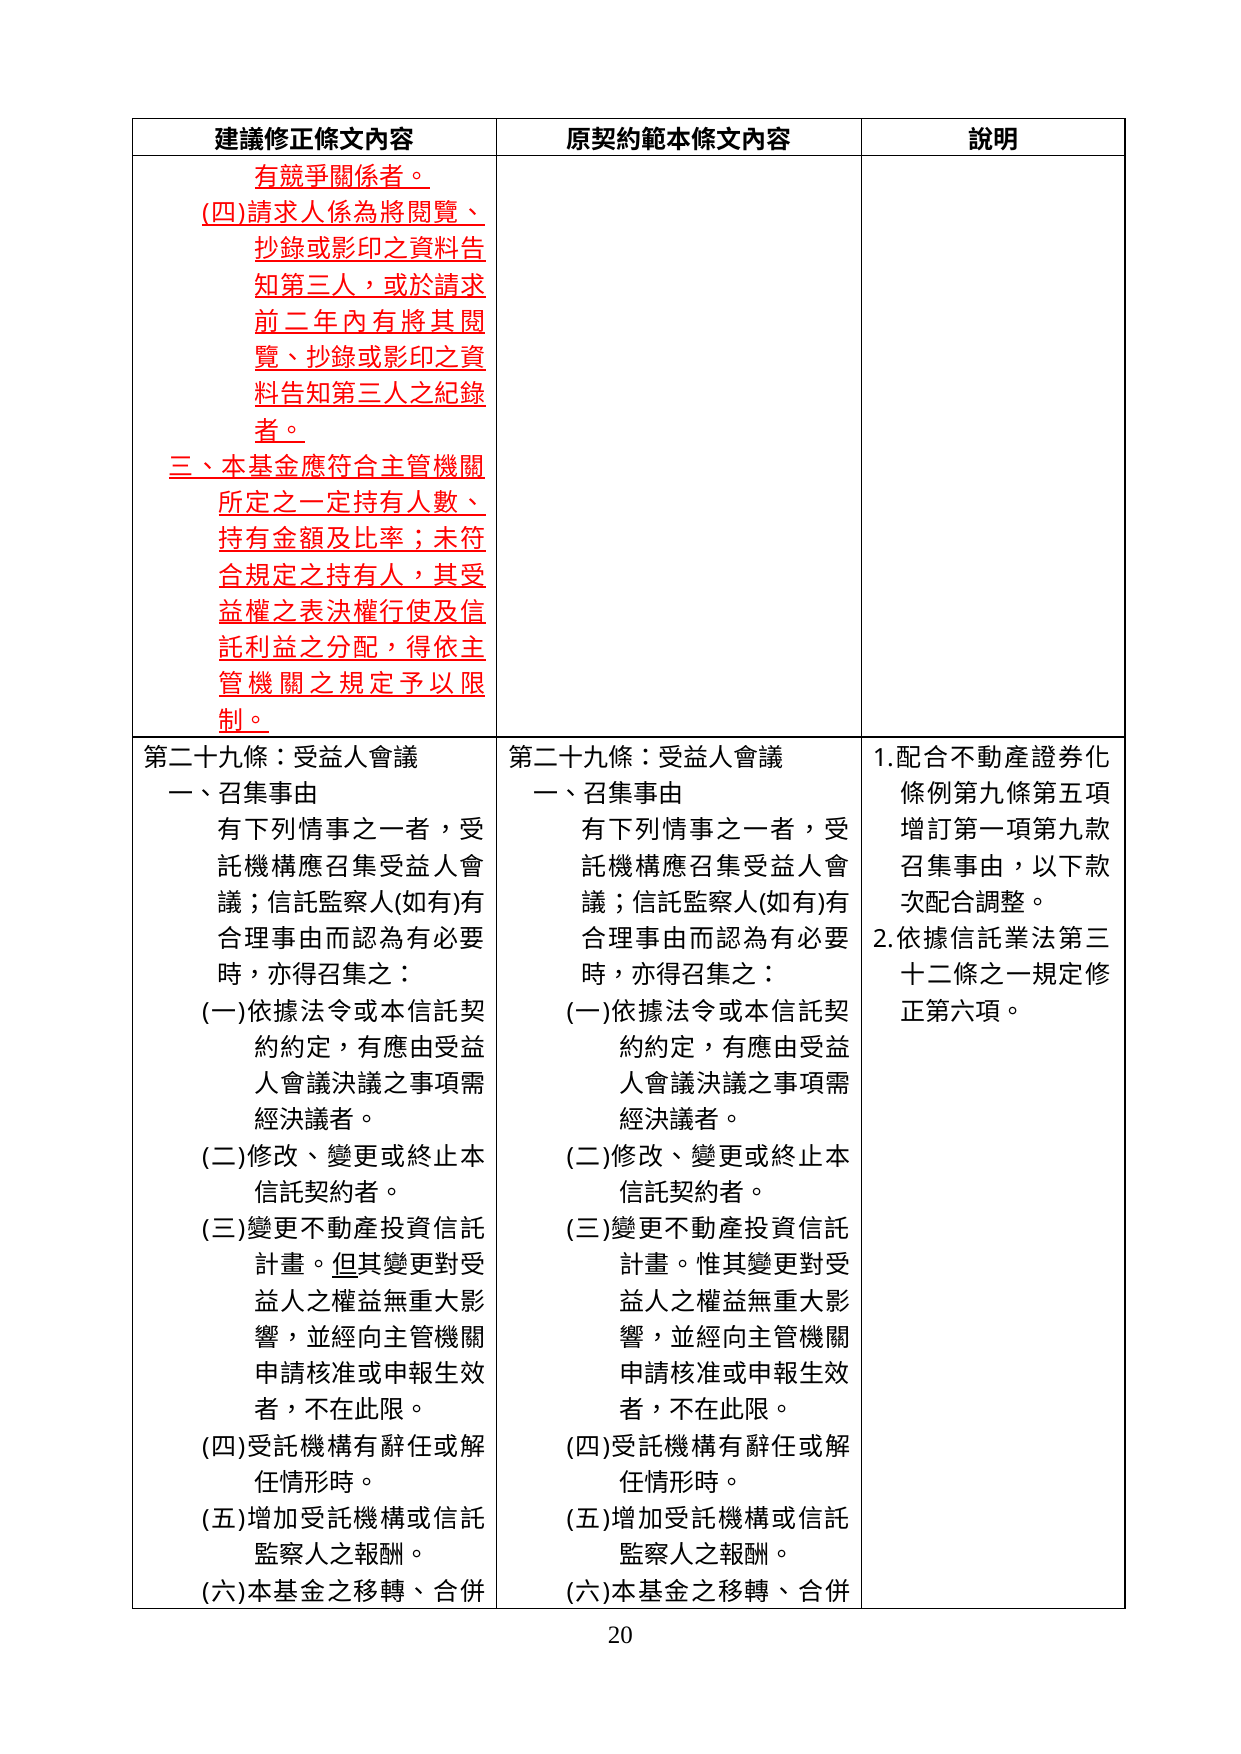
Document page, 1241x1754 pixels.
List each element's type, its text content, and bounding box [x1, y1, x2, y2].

table_header 說明 [862, 119, 1124, 155]
table_cell 有競爭關係者。 (四)請求人係為將閱覽、抄錄或影印之資料告知第三人，或於請求前二年內有將其閱覽、抄錄或影印之資料告知第三人之紀錄者。 三、本基金應符合主管機關所定之一定持有人數、持有金額及比率；未符合規定之持有人，其受益權之表決權行使及信託利益之分配，得依主管機關之規定予以限制。 [133, 156, 496, 736]
table_cell [862, 156, 1124, 736]
table_cell 第二十九條：受益人會議 一、召集事由 有下列情事之一者，受託機構應召集受益人會議；信託監察人(如有)有合理事由而認為有必要時，亦得召集之： (一)依據法令或本信託契約約定，有應由受益人會議決議之事項需經決議者。 (二)修改、變更或終止本信託契約者。 (三)變更不動產投資信託計畫。但其變更對受益人之權益無重大影響，並經向主管機關申請核准或申報生效者，不在此限。 (四)受託機構有辭任或解任情形時。 (五)增加受託機構或信託監察人之報酬。 (六)本基金之移轉、合併 [133, 738, 496, 1607]
table_cell 第二十九條：受益人會議 一、召集事由 有下列情事之一者，受託機構應召集受益人會議；信託監察人(如有)有合理事由而認為有必要時，亦得召集之： (一)依據法令或本信託契約約定，有應由受益人會議決議之事項需經決議者。 (二)修改、變更或終止本信託契約者。 (三)變更不動產投資信託計畫。惟其變更對受益人之權益無重大影響，並經向主管機關申請核准或申報生效者，不在此限。 (四)受託機構有辭任或解任情形時。 (五)增加受託機構或信託監察人之報酬。 (六)本基金之移轉、合併 [497, 738, 861, 1607]
table_cell 1.配合不動產證券化條例第九條第五項增訂第一項第九款召集事由，以下款次配合調整。 2.依據信託業法第三十二條之一規定修正第六項。 [862, 738, 1124, 1607]
table_header 建議修正條文內容 [133, 119, 496, 155]
table_header 原契約範本條文內容 [497, 119, 861, 155]
table_cell [497, 156, 861, 736]
